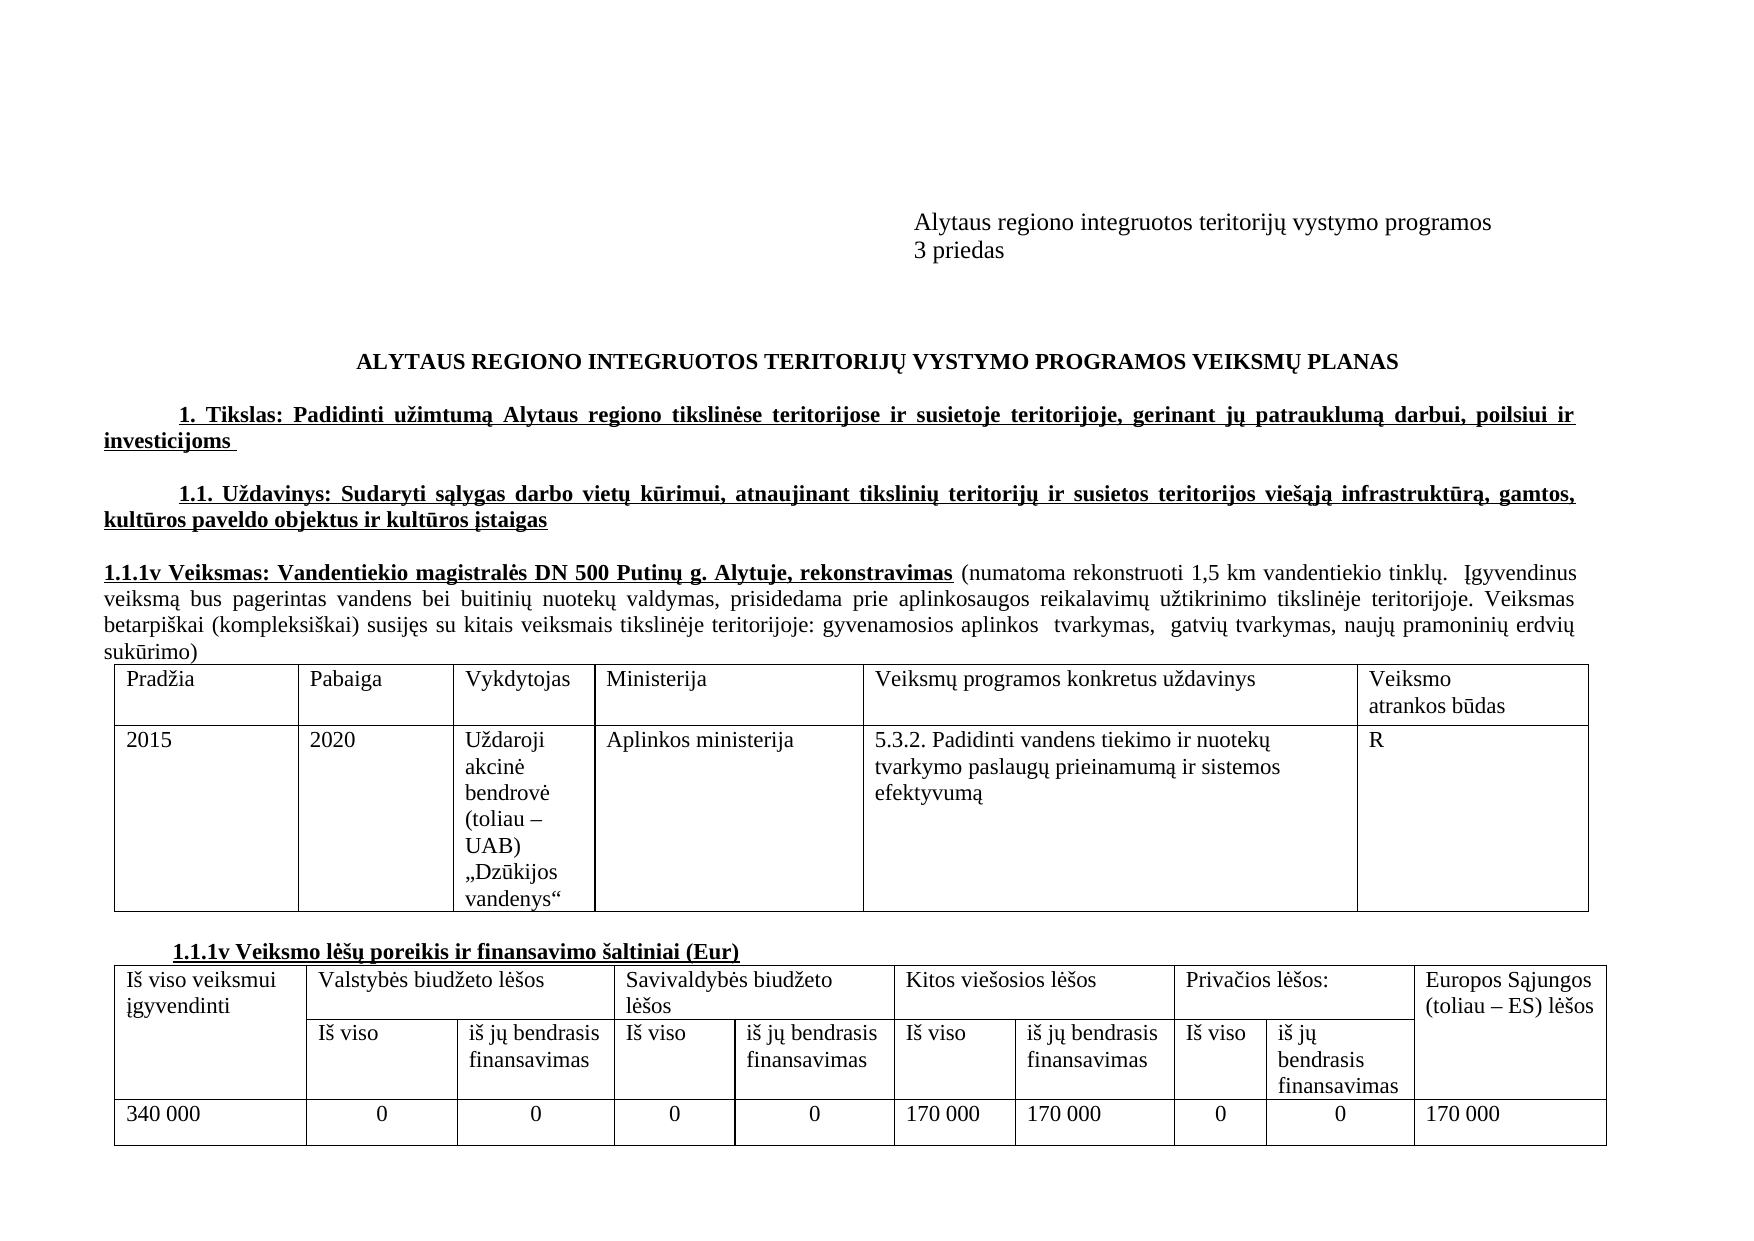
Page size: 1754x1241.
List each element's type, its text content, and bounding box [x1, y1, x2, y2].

table_cell Uždaroji akcinė bendrovė (toliau – UAB) „Dzūkijos vandenys“ [454, 726, 594, 911]
table_header Iš viso veiksmui įgyvendinti [115, 966, 306, 1098]
table_cell Aplinkos ministerija [596, 726, 863, 911]
table_header Savivaldybės biudžeto lėšos [615, 966, 894, 1018]
table_cell 2015 [115, 726, 298, 911]
table_header Pabaiga [299, 665, 453, 725]
text 1.1.1v Veiksmo lėšų poreikis ir finansavimo šaltiniai (Eur) [103, 938, 1577, 965]
table_cell 0 [736, 1100, 894, 1145]
table_cell iš jų bendrasis finansavimas [736, 1020, 894, 1098]
table_cell 0 [1175, 1100, 1266, 1145]
table_cell 0 [458, 1100, 614, 1145]
table_cell 0 [1267, 1100, 1414, 1145]
table_cell 170 000 [1415, 1100, 1606, 1145]
table_cell 340 000 [115, 1100, 306, 1145]
text 3 priedas [913, 235, 1577, 264]
table_cell iš jų bendrasis finansavimas [458, 1020, 614, 1098]
table_cell R [1358, 726, 1588, 911]
text 1.1.1v Veiksmas: Vandentiekio magistralės DN 500 Putinų g. Alytuje, rekonstravimas (numatoma rekonstruoti 1,5 km vandentiekio tinklų. Įgyvendinus veiksmą bus pagerintas vandens bei buitinių nuotekų valdymas, prisidedama prie aplinkosaugos reikalavimų užtikrinimo tikslinėje teritorijoje. Veiksmas betarpiškai (kompleksiškai) susijęs su kitais veiksmais tikslinėje teritorijoje: gyvenamosios aplinkos tvarkymas, gatvių tvarkymas, naujų pramoninių erdvių sukūrimo) [103, 559, 1577, 664]
table_cell iš jų bendrasis finansavimas [1267, 1020, 1414, 1098]
table_cell Iš viso [307, 1020, 457, 1098]
table_cell Iš viso [1175, 1020, 1266, 1098]
table_cell 170 000 [895, 1100, 1015, 1145]
text 1.1. Uždavinys: Sudaryti sąlygas darbo vietų kūrimui, atnaujinant tikslinių teritorijų ir susietos teritorijos viešąją infrastruktūrą, gamtos, kultūros paveldo objektus ir kultūros įstaigas [103, 480, 1577, 532]
table_header Veiksmų programos konkretus uždavinys [864, 665, 1357, 725]
text Alytaus regiono integruotos teritorijų vystymo programos [913, 207, 1577, 235]
table_header Veiksmo atrankos būdas [1358, 665, 1588, 725]
table_header Valstybės biudžeto lėšos [307, 966, 614, 1018]
text 1. Tikslas: Padidinti užimtumą Alytaus regiono tikslinėse teritorijose ir susietoje teritorijoje, gerinant jų patrauklumą darbui, poilsiui ir investicijoms [103, 401, 1577, 453]
table_cell 170 000 [1016, 1100, 1174, 1145]
table_header Vykdytojas [454, 665, 594, 725]
table_cell Iš viso [615, 1020, 734, 1098]
table_header Europos Sąjungos (toliau – ES) lėšos [1415, 966, 1606, 1098]
table_header Ministerija [596, 665, 863, 725]
table_cell 0 [615, 1100, 734, 1145]
table_cell 5.3.2. Padidinti vandens tiekimo ir nuotekų tvarkymo paslaugų prieinamumą ir sistemos efektyvumą [864, 726, 1357, 911]
table_cell 0 [307, 1100, 457, 1145]
table_cell iš jų bendrasis finansavimas [1016, 1020, 1174, 1098]
table_header Kitos viešosios lėšos [895, 966, 1174, 1018]
table_header Privačios lėšos: [1175, 966, 1414, 1018]
text ALYTAUS REGIONO INTEGRUOTOS TERITORIJŲ VYSTYMO PROGRAMOS VEIKSMŲ PLANAS [103, 348, 1577, 374]
table_header Pradžia [115, 665, 298, 725]
table_cell 2020 [299, 726, 453, 911]
table_cell Iš viso [895, 1020, 1015, 1098]
